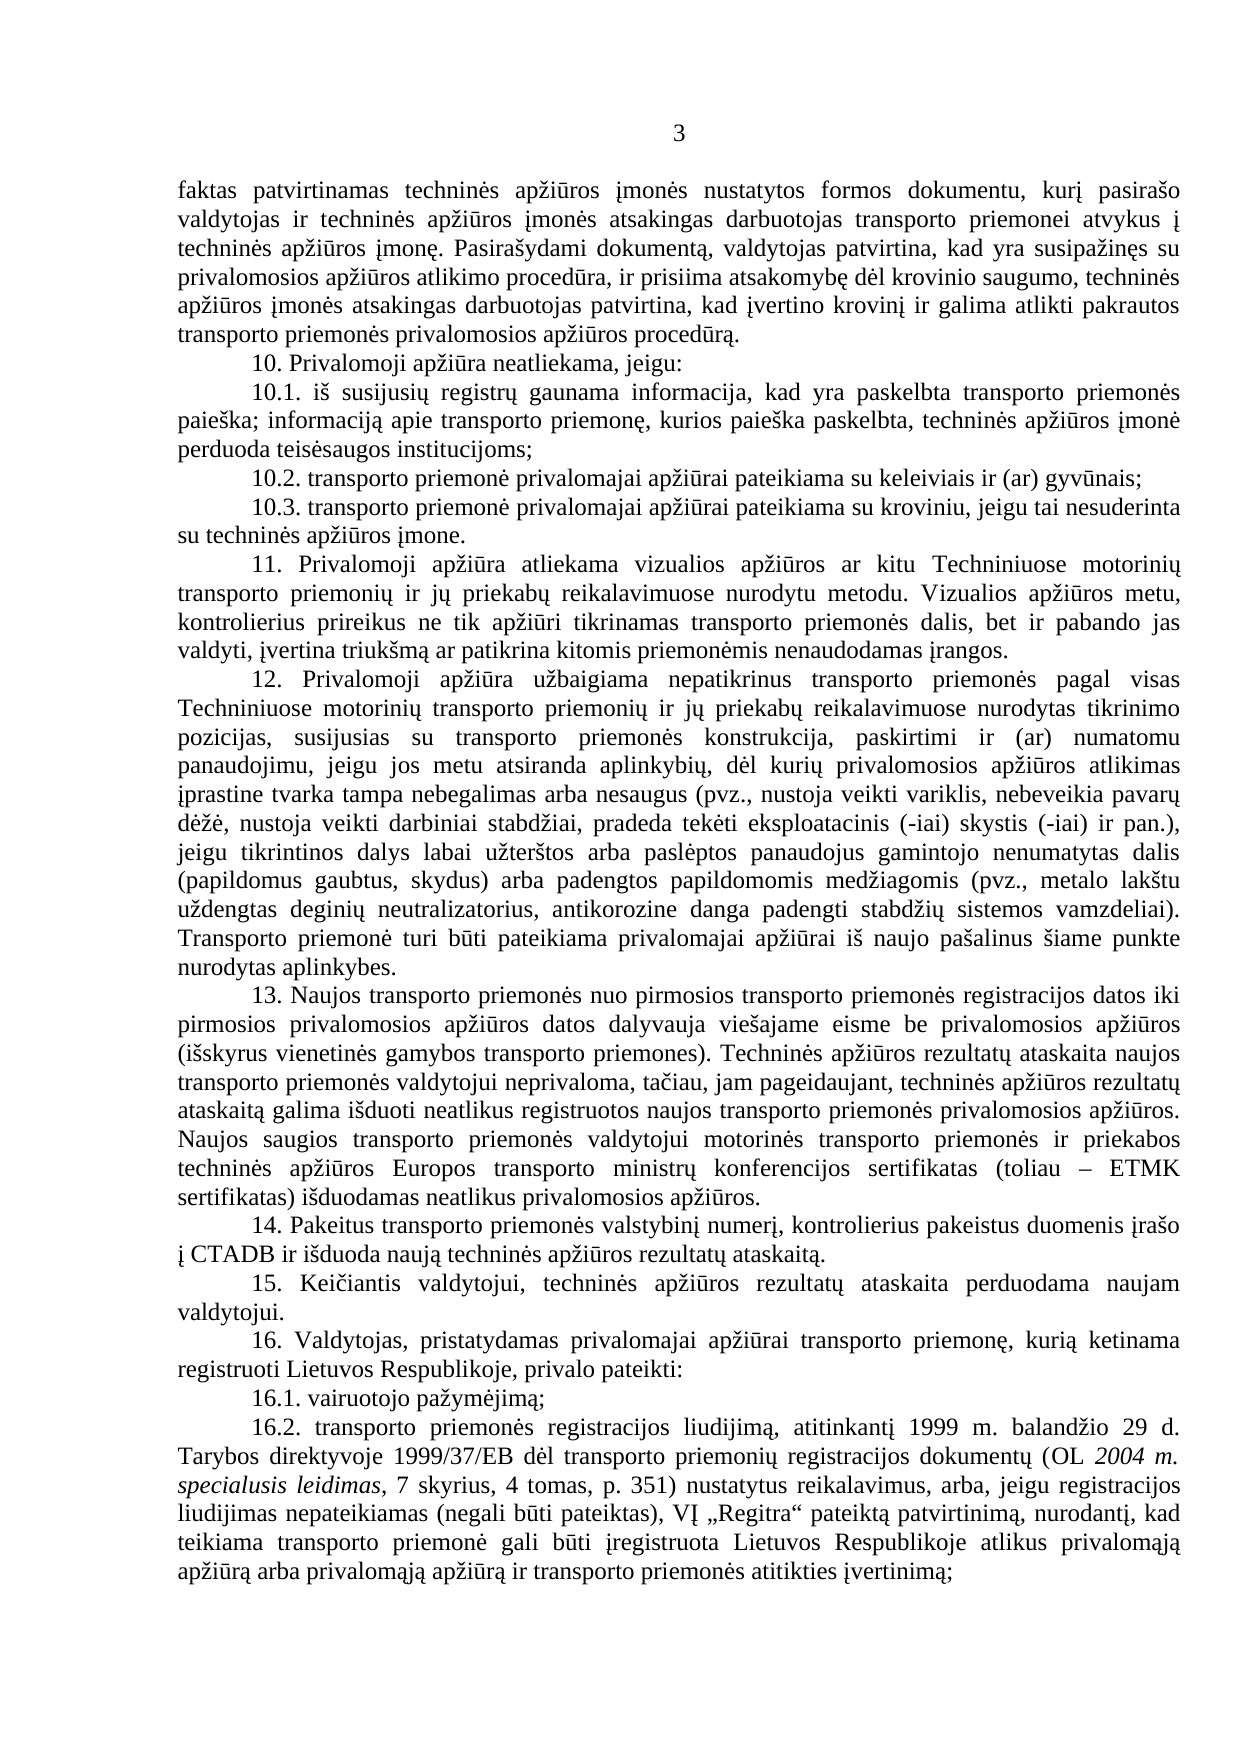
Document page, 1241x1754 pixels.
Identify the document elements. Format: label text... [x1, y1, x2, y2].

text 16.1. vairuotojo pažymėjimą; [177, 1383, 1181, 1412]
text 14. Pakeitus transporto priemonės valstybinį numerį, kontrolierius pakeistus duomenis įrašo į CTADB ir išduoda naują techninės apžiūros rezultatų ataskaitą. [177, 1211, 1181, 1268]
text faktas patvirtinamas techninės apžiūros įmonės nustatytos formos dokumentu, kurį pasirašo valdytojas ir techninės apžiūros įmonės atsakingas darbuotojas transporto priemonei atvykus į techninės apžiūros įmonę. Pasirašydami dokumentą, valdytojas patvirtina, kad yra susipažinęs su privalomosios apžiūros atlikimo procedūra, ir prisiima atsakomybę dėl krovinio saugumo, techninės apžiūros įmonės atsakingas darbuotojas patvirtina, kad įvertino krovinį ir galima atlikti pakrautos transporto priemonės privalomosios apžiūros procedūrą. [177, 176, 1181, 348]
text 10.1. iš susijusių registrų gaunama informacija, kad yra paskelbta transporto priemonės paieška; informaciją apie transporto priemonę, kurios paieška paskelbta, techninės apžiūros įmonė perduoda teisėsaugos institucijoms; [177, 377, 1181, 463]
text 16. Valdytojas, pristatydamas privalomajai apžiūrai transporto priemonę, kurią ketinama registruoti Lietuvos Respublikoje, privalo pateikti: [177, 1326, 1181, 1383]
text 10.3. transporto priemonė privalomajai apžiūrai pateikiama su kroviniu, jeigu tai nesuderinta su techninės apžiūros įmone. [177, 492, 1181, 549]
text 11. Privalomoji apžiūra atliekama vizualios apžiūros ar kitu Techniniuose motorinių transporto priemonių ir jų priekabų reikalavimuose nurodytu metodu. Vizualios apžiūros metu, kontrolierius prireikus ne tik apžiūri tikrinamas transporto priemonės dalis, bet ir pabando jas valdyti, įvertina triukšmą ar patikrina kitomis priemonėmis nenaudodamas įrangos. [177, 549, 1181, 664]
text 16.2. transporto priemonės registracijos liudijimą, atitinkantį 1999 m. balandžio 29 d. Tarybos direktyvoje 1999/37/EB dėl transporto priemonių registracijos dokumentų (OL 2004 m. specialusis leidimas, 7 skyrius, 4 tomas, p. 351) nustatytus reikalavimus, arba, jeigu registracijos liudijimas nepateikiamas (negali būti pateiktas), VĮ „Regitra“ pateiktą patvirtinimą, nurodantį, kad teikiama transporto priemonė gali būti įregistruota Lietuvos Respublikoje atlikus privalomąją apžiūrą arba privalomąją apžiūrą ir transporto priemonės atitikties įvertinimą; [177, 1412, 1181, 1585]
text 13. Naujos transporto priemonės nuo pirmosios transporto priemonės registracijos datos iki pirmosios privalomosios apžiūros datos dalyvauja viešajame eisme be privalomosios apžiūros (išskyrus vienetinės gamybos transporto priemones). Techninės apžiūros rezultatų ataskaita naujos transporto priemonės valdytojui neprivaloma, tačiau, jam pageidaujant, techninės apžiūros rezultatų ataskaitą galima išduoti neatlikus registruotos naujos transporto priemonės privalomosios apžiūros. Naujos saugios transporto priemonės valdytojui motorinės transporto priemonės ir priekabos techninės apžiūros Europos transporto ministrų konferencijos sertifikatas (toliau – ETMK sertifikatas) išduodamas neatlikus privalomosios apžiūros. [177, 981, 1181, 1211]
text 10.2. transporto priemonė privalomajai apžiūrai pateikiama su keleiviais ir (ar) gyvūnais; [177, 463, 1181, 492]
text 12. Privalomoji apžiūra užbaigiama nepatikrinus transporto priemonės pagal visas Techniniuose motorinių transporto priemonių ir jų priekabų reikalavimuose nurodytas tikrinimo pozicijas, susijusias su transporto priemonės konstrukcija, paskirtimi ir (ar) numatomu panaudojimu, jeigu jos metu atsiranda aplinkybių, dėl kurių privalomosios apžiūros atlikimas įprastine tvarka tampa nebegalimas arba nesaugus (pvz., nustoja veikti variklis, nebeveikia pavarų dėžė, nustoja veikti darbiniai stabdžiai, pradeda tekėti eksploatacinis (-iai) skystis (-iai) ir pan.), jeigu tikrintinos dalys labai užterštos arba paslėptos panaudojus gamintojo nenumatytas dalis (papildomus gaubtus, skydus) arba padengtos papildomomis medžiagomis (pvz., metalo lakštu uždengtas deginių neutralizatorius, antikorozine danga padengti stabdžių sistemos vamzdeliai). Transporto priemonė turi būti pateikiama privalomajai apžiūrai iš naujo pašalinus šiame punkte nurodytas aplinkybes. [177, 664, 1181, 981]
text 15. Keičiantis valdytojui, techninės apžiūros rezultatų ataskaita perduodama naujam valdytojui. [177, 1268, 1181, 1326]
text 10. Privalomoji apžiūra neatliekama, jeigu: [177, 348, 1181, 377]
